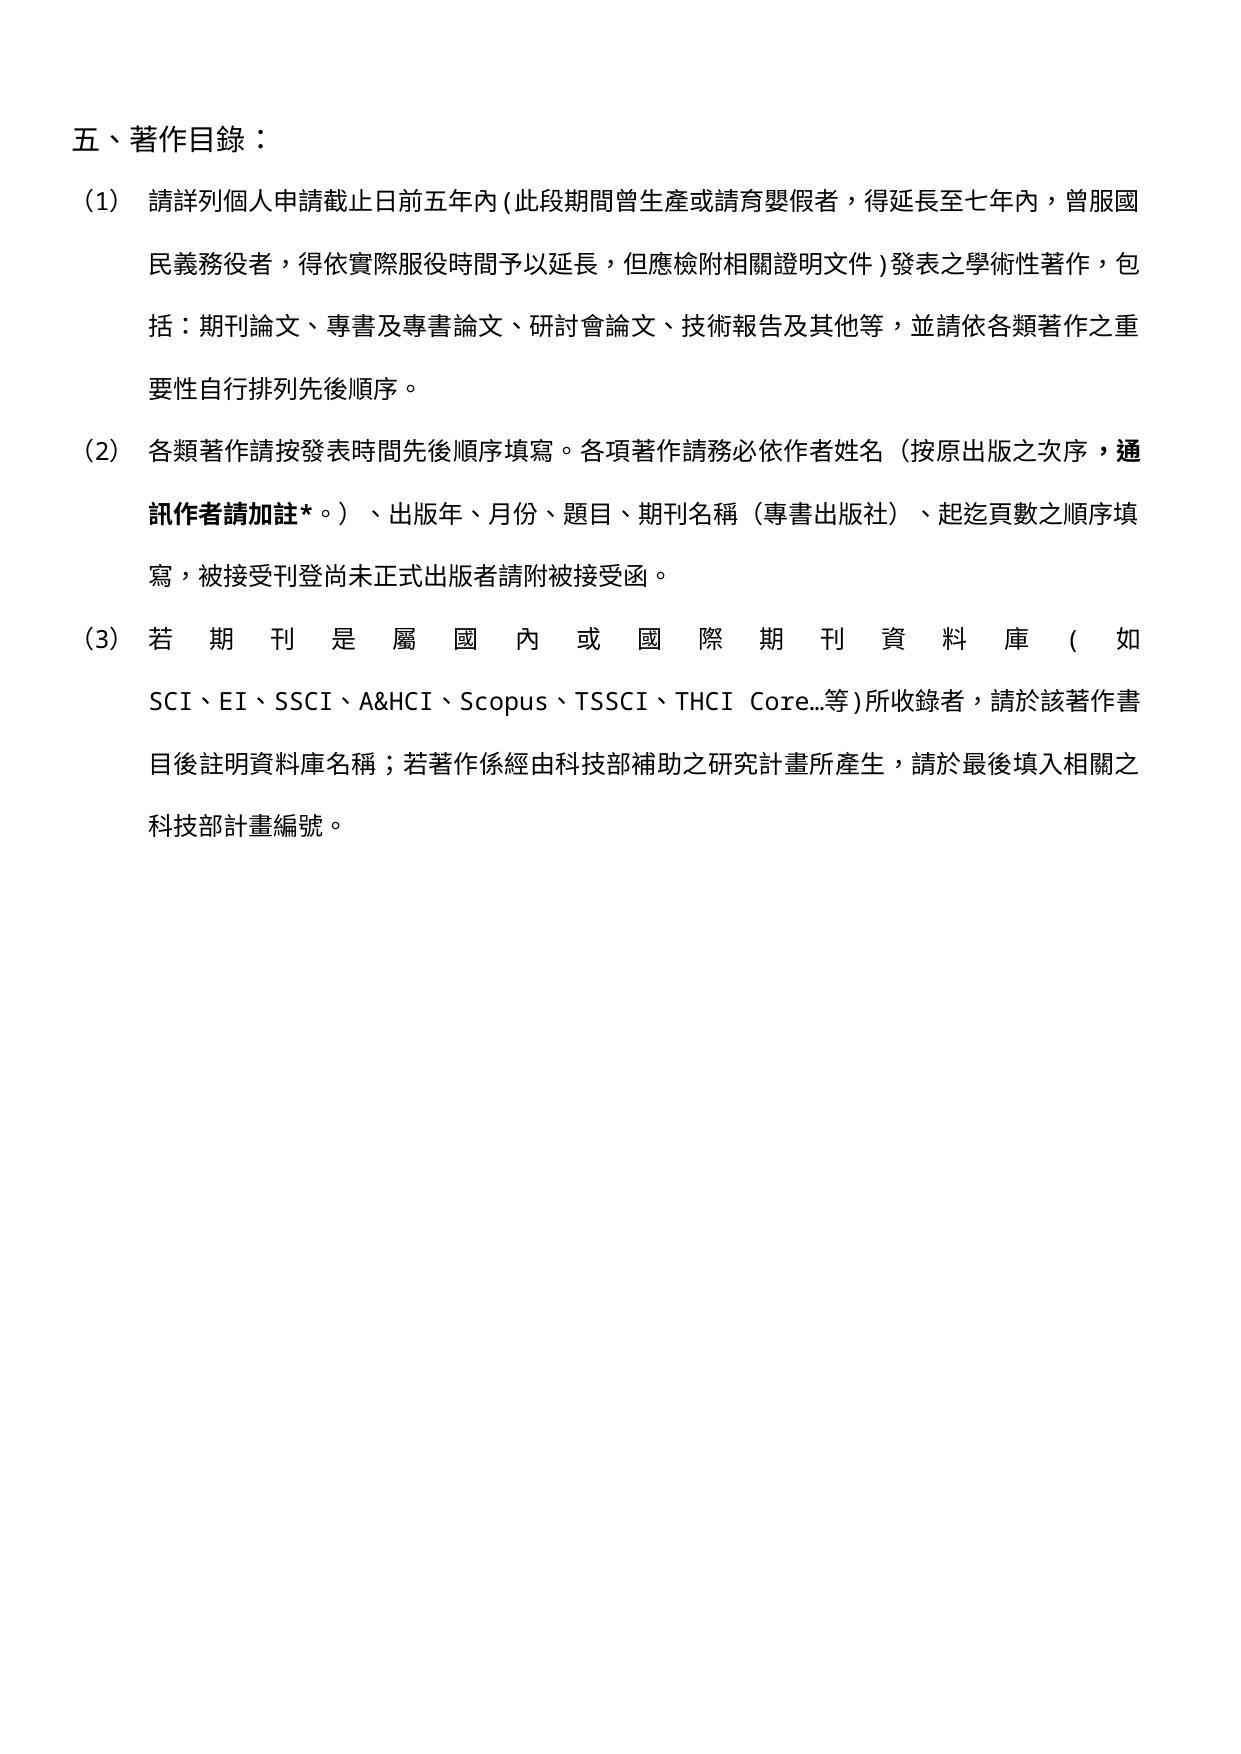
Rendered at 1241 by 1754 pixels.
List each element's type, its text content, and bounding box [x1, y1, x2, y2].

text 五、著作目錄： [71, 96, 1169, 158]
list 各類著作請按發表時間先後順序填寫。各項著作請務必依作者姓名（按原出版之次序，通訊作者請加註*。）、出版年、月份、題目、期刊名稱（專書出版社）、起迄頁數之順序填寫，被接受刊登尚未正式出版者請附被接受函。 [69, 408, 1141, 596]
list 若期刊是屬國內或國際期刊資料庫(如SCI、EI、SSCI、A&HCI、Scopus、TSSCI、THCI Core…等)所收錄者，請於該著作書目後註明資料庫名稱；若著作係經由科技部補助之研究計畫所產生，請於最後填入相關之科技部計畫編號。 [69, 596, 1141, 846]
list 請詳列個人申請截止日前五年內(此段期間曾生產或請育嬰假者，得延長至七年內，曾服國民義務役者，得依實際服役時間予以延長，但應檢附相關證明文件)發表之學術性著作，包括：期刊論文、專書及專書論文、研討會論文、技術報告及其他等，並請依各類著作之重要性自行排列先後順序。 [69, 158, 1141, 408]
